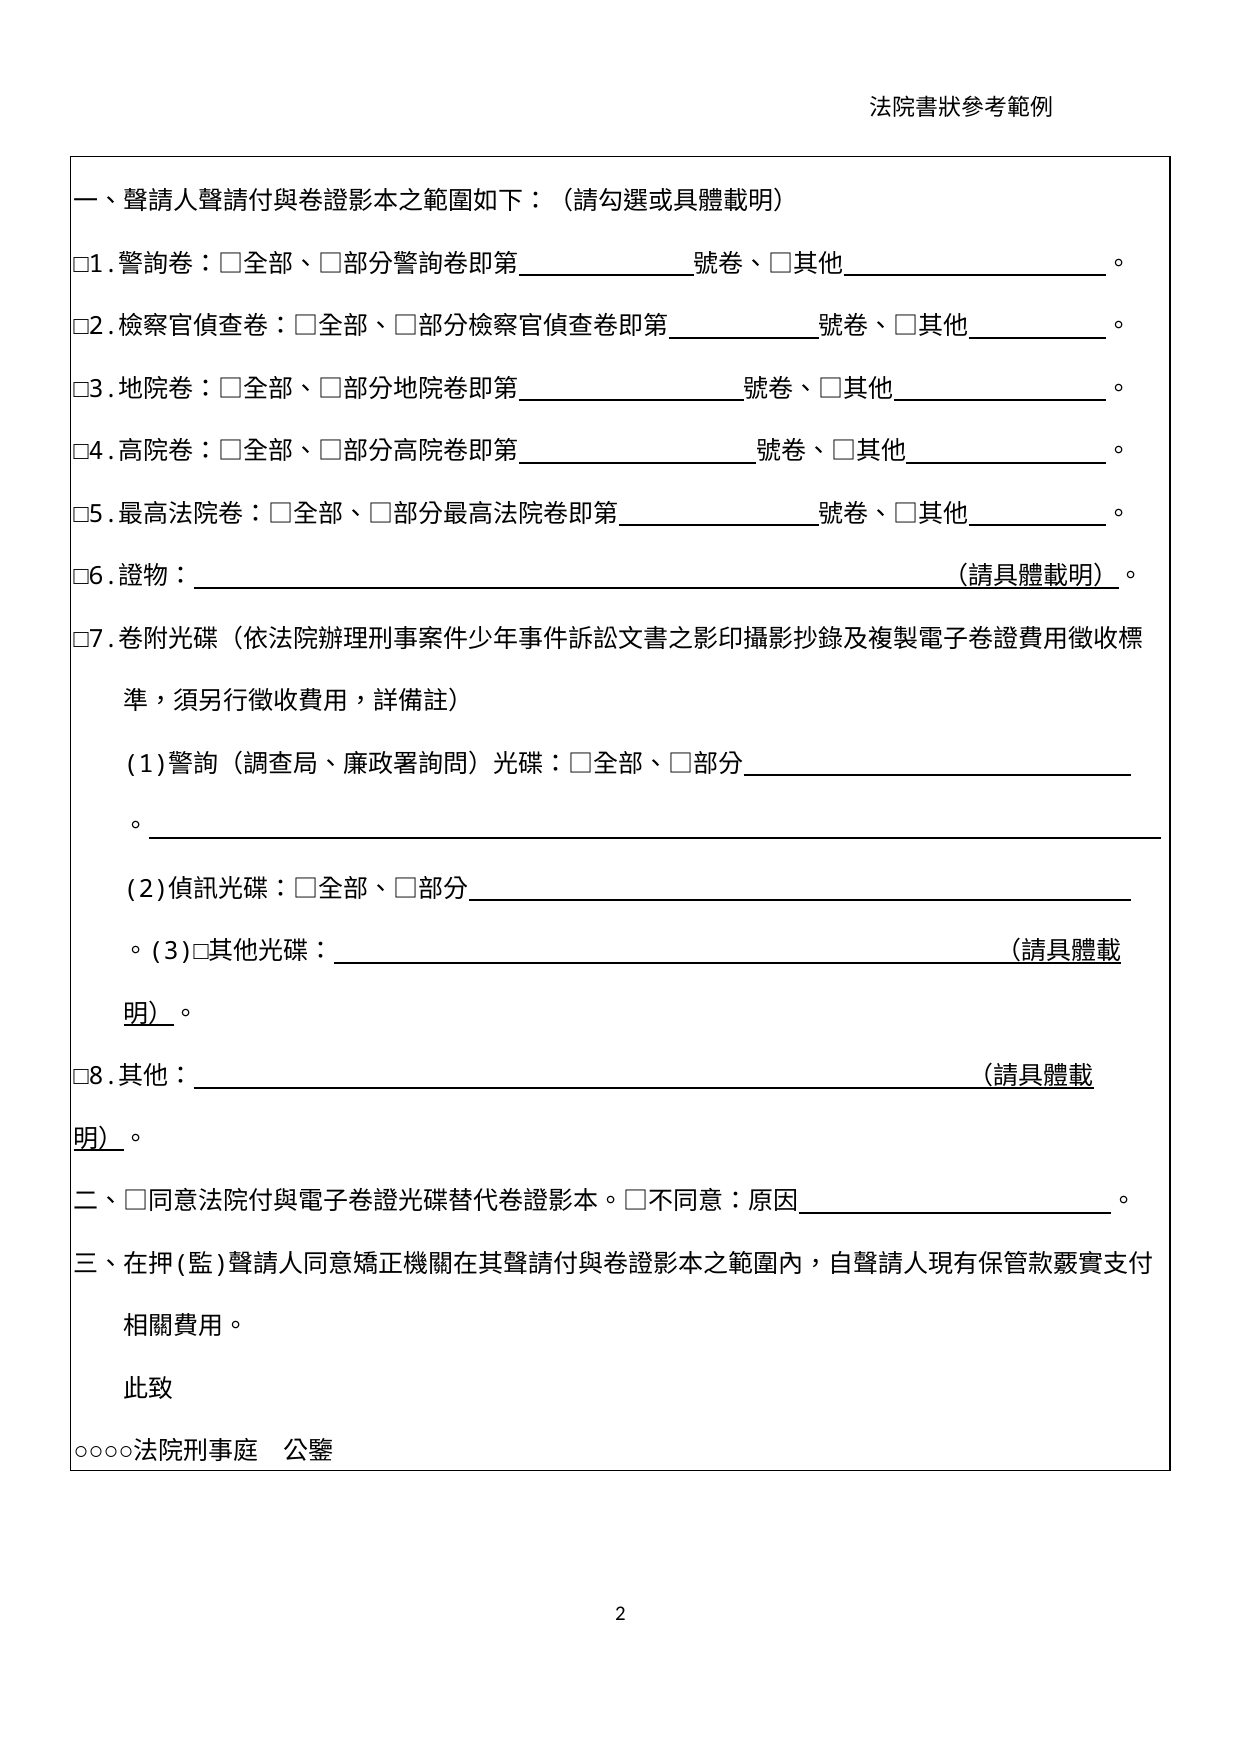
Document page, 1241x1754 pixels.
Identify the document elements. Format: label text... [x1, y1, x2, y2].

table_cell 一、聲請人聲請付與卷證影本之範圍如下：（請勾選或具體載明） □1.警詢卷：□全部、□部分警詢卷即第 號卷、□其他 。 □2.檢察官偵查卷：□全部、□部分檢察官偵查卷即第 號卷、□其他 。 □3.地院卷：□全部、□部分地院卷即第 號卷、□其他 。 □4.高院卷：□全部、□部分高院卷即第 號卷、□其他 。 □5.最高法院卷：□全部、□部分最高法院卷即第 號卷、□其他 。 □6.證物： （請具體載明）。 □7.卷附光碟（依法院辦理刑事案件少年事件訴訟文書之影印攝影抄錄及複製電子卷證費用徵收標準，須另行徵收費用，詳備註） (1)警詢（調查局、廉政署詢問）光碟：□全部、□部分 。 (2)偵訊光碟：□全部、□部分 。(3)□其他光碟： （請具體載明）。 □8.其他： （請具體載明）。 二、□同意法院付與電子卷證光碟替代卷證影本。□不同意：原因 。 三、在押(監)聲請人同意矯正機關在其聲請付與卷證影本之範圍內，自聲請人現有保管款覈實支付相關費用。 此致 ○○○○法院刑事庭 公鑒 [71, 157, 1169, 1470]
